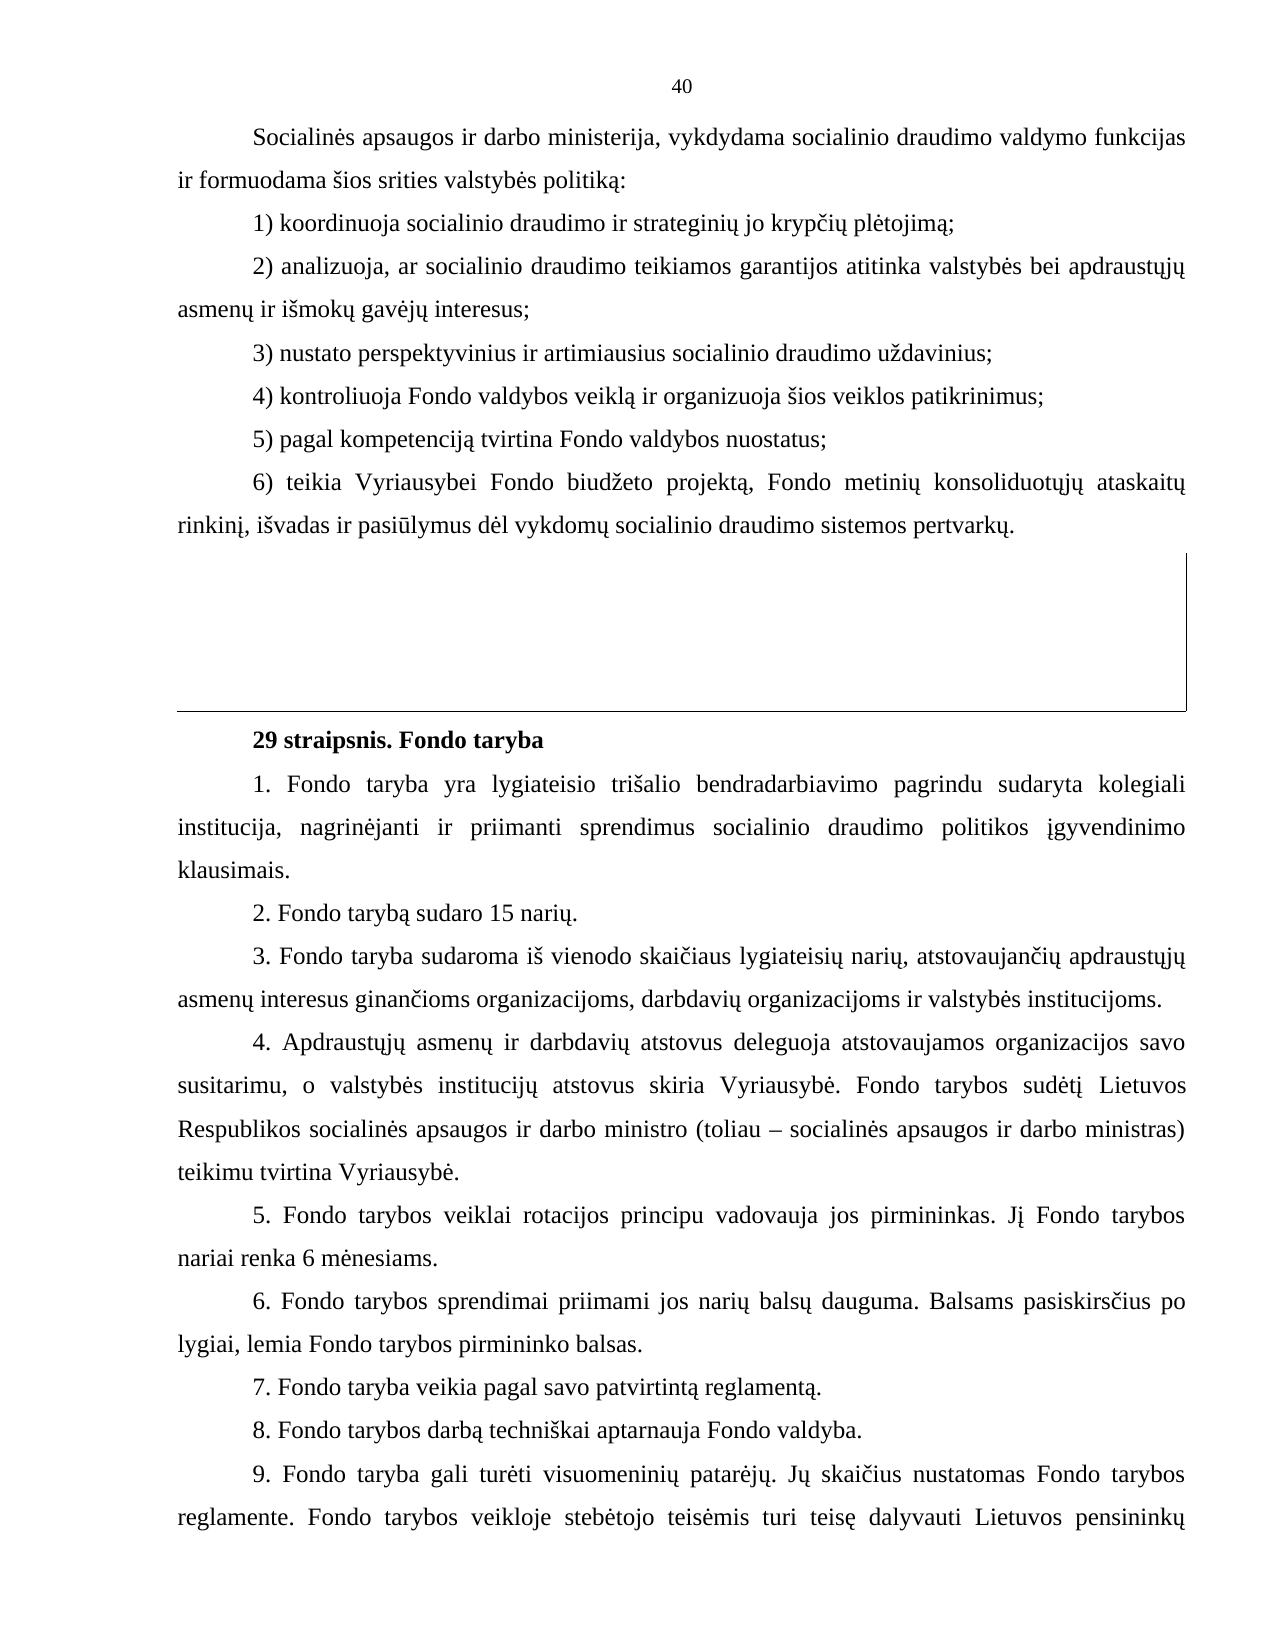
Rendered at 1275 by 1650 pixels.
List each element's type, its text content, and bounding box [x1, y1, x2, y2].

text 2) analizuoja, ar socialinio draudimo teikiamos garantijos atitinka valstybės bei apdraustųjų asmenų ir išmokų gavėjų interesus; [177, 251, 1186, 323]
text 9. Fondo taryba gali turėti visuomeninių patarėjų. Jų skaičius nustatomas Fondo tarybos reglamente. Fondo tarybos veikloje stebėtojo teisėmis turi teisę dalyvauti Lietuvos pensininkų [177, 1459, 1186, 1531]
text 6) teikia Vyriausybei Fondo biudžeto projektą, Fondo metinių konsoliduotųjų ataskaitų rinkinį, išvadas ir pasiūlymus dėl vykdomų socialinio draudimo sistemos pertvarkų. [177, 467, 1186, 539]
text 6. Fondo tarybos sprendimai priimami jos narių balsų dauguma. Balsams pasiskirsčius po lygiai, lemia Fondo tarybos pirmininko balsas. [177, 1286, 1186, 1358]
text 7. Fondo taryba veikia pagal savo patvirtintą reglamentą. [177, 1372, 1186, 1401]
text 5) pagal kompetenciją tvirtina Fondo valdybos nuostatus; [177, 424, 1186, 453]
text 5. Fondo tarybos veiklai rotacijos principu vadovauja jos pirmininkas. Jį Fondo tarybos nariai renka 6 mėnesiams. [177, 1200, 1186, 1272]
text 1) koordinuoja socialinio draudimo ir strateginių jo krypčių plėtojimą; [177, 208, 1186, 237]
text 3. Fondo taryba sudaroma iš vienodo skaičiaus lygiateisių narių, atstovaujančių apdraustųjų asmenų interesus ginančioms organizacijoms, darbdavių organizacijoms ir valstybės institucijoms. [177, 941, 1186, 1013]
text 4) kontroliuoja Fondo valdybos veiklą ir organizuoja šios veiklos patikrinimus; [177, 381, 1186, 409]
text 1. Fondo taryba yra lygiateisio trišalio bendradarbiavimo pagrindu sudaryta kolegiali institucija, nagrinėjanti ir priimanti sprendimus socialinio draudimo politikos įgyvendinimo klausimais. [177, 769, 1186, 884]
text 8. Fondo tarybos darbą techniškai aptarnauja Fondo valdyba. [177, 1416, 1186, 1444]
text 29 straipsnis. Fondo taryba [177, 726, 1186, 754]
text Socialinės apsaugos ir darbo ministerija, vykdydama socialinio draudimo valdymo funkcijas ir formuodama šios srities valstybės politiką: [177, 122, 1186, 194]
text 3) nustato perspektyvinius ir artimiausius socialinio draudimo uždavinius; [177, 338, 1186, 366]
text 2. Fondo tarybą sudaro 15 narių. [177, 898, 1186, 927]
text 4. Apdraustųjų asmenų ir darbdavių atstovus deleguoja atstovaujamos organizacijos savo susitarimu, o valstybės institucijų atstovus skiria Vyriausybė. Fondo tarybos sudėtį Lietuvos Respublikos socialinės apsaugos ir darbo ministro (toliau – socialinės apsaugos ir darbo ministras) teikimu tvirtina Vyriausybė. [177, 1027, 1186, 1186]
